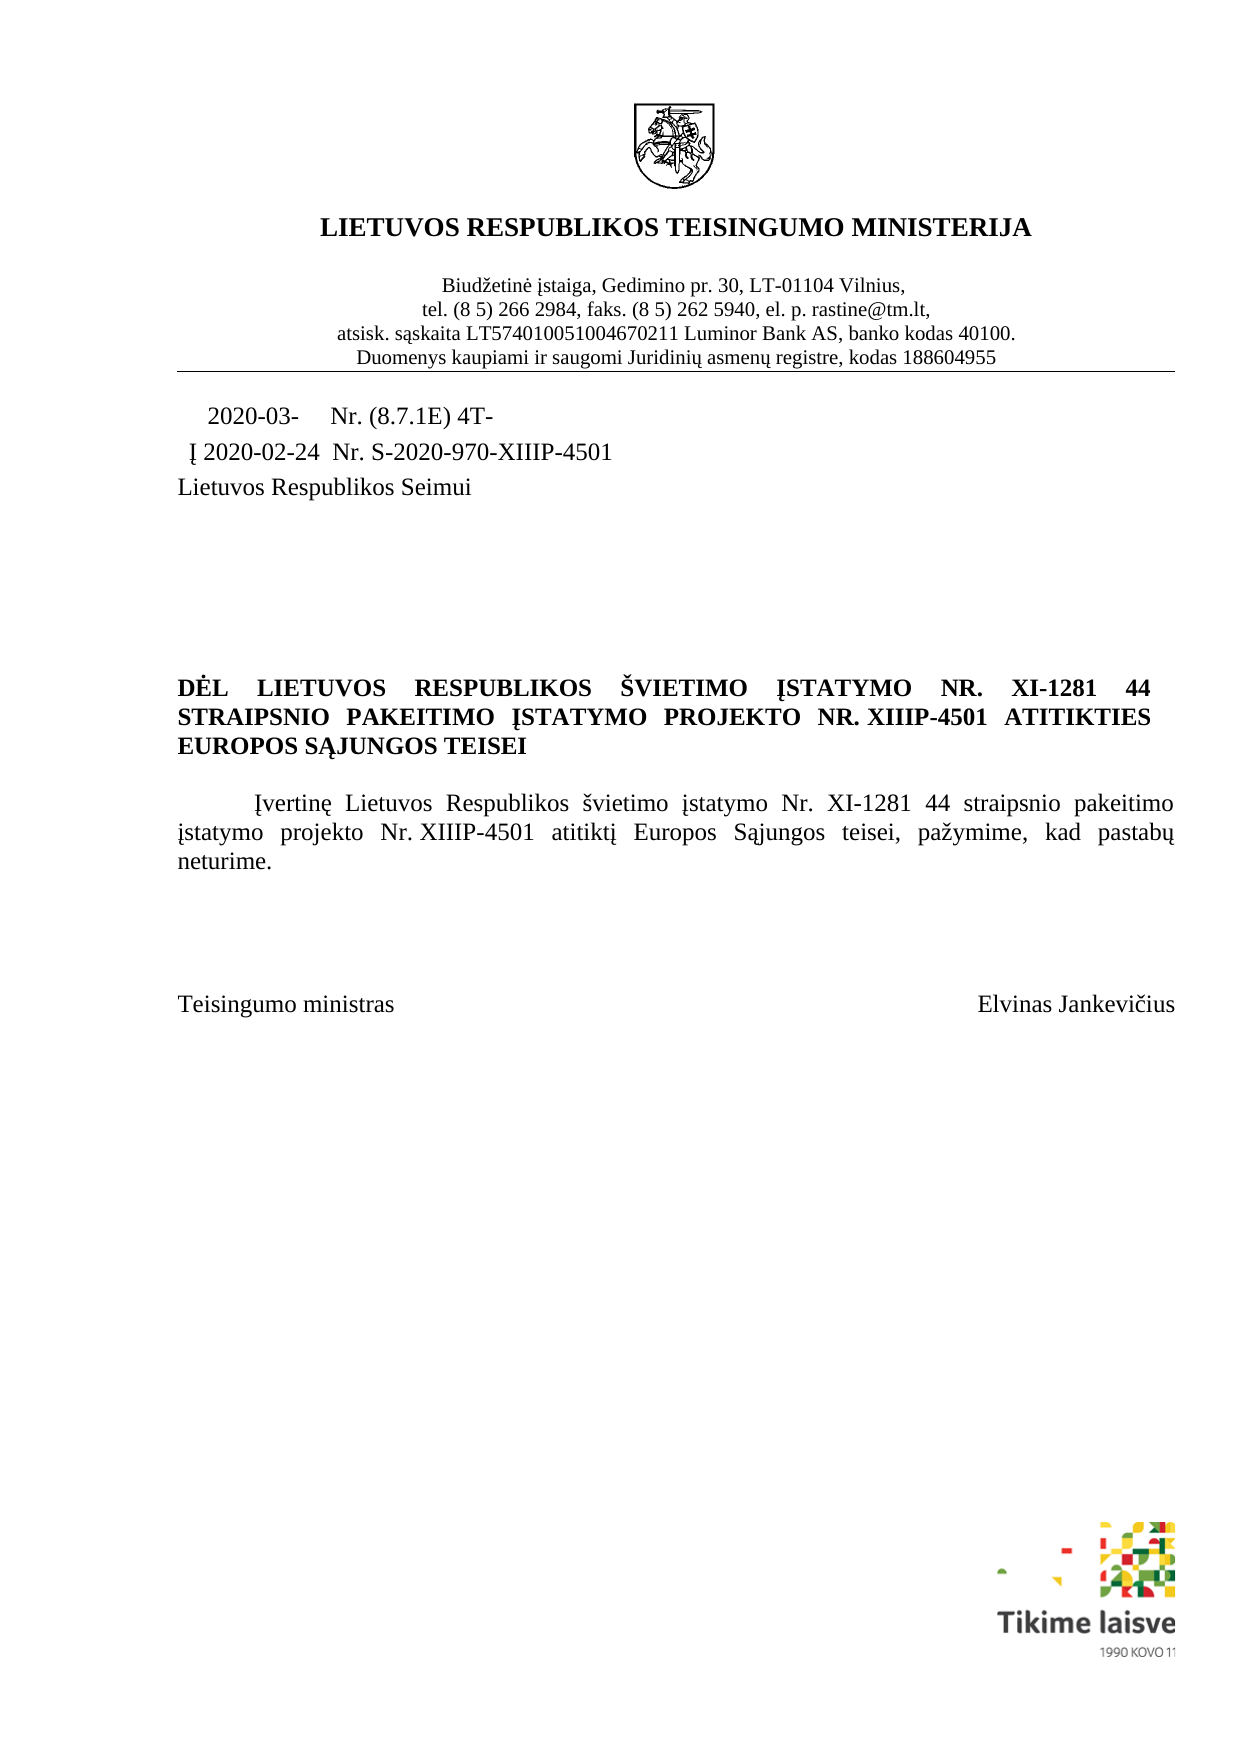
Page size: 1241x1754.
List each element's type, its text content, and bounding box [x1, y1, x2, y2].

table_cell Į 2020-02-24 Nr. S-2020-970-XIIIP-4501 [177, 437, 679, 472]
text Teisingumo ministras Elvinas Jankevičius [177, 989, 1175, 1018]
text Įvertinę Lietuvos Respublikos švietimo įstatymo Nr. XI-1281 44 straipsnio pakeitimo įstatymo projekto Nr. XIIIP­-4501 atitiktį Europos Sąjungos teisei, pažymime, kad pastabų neturime. [177, 788, 1175, 874]
text Lietuvos Respublikos Seimui [177, 472, 1142, 501]
table_header 2020-03- Nr. (8.7.1E) 4T- [177, 401, 679, 437]
text dėl lietuvos respublikos Švietimo įstatymo Nr. XI-1281 44 straipsnio pakeitimo įstatymo projekto Nr. XIIIP-4501 atitikties Europos Sąjungos teisei [177, 673, 1151, 759]
